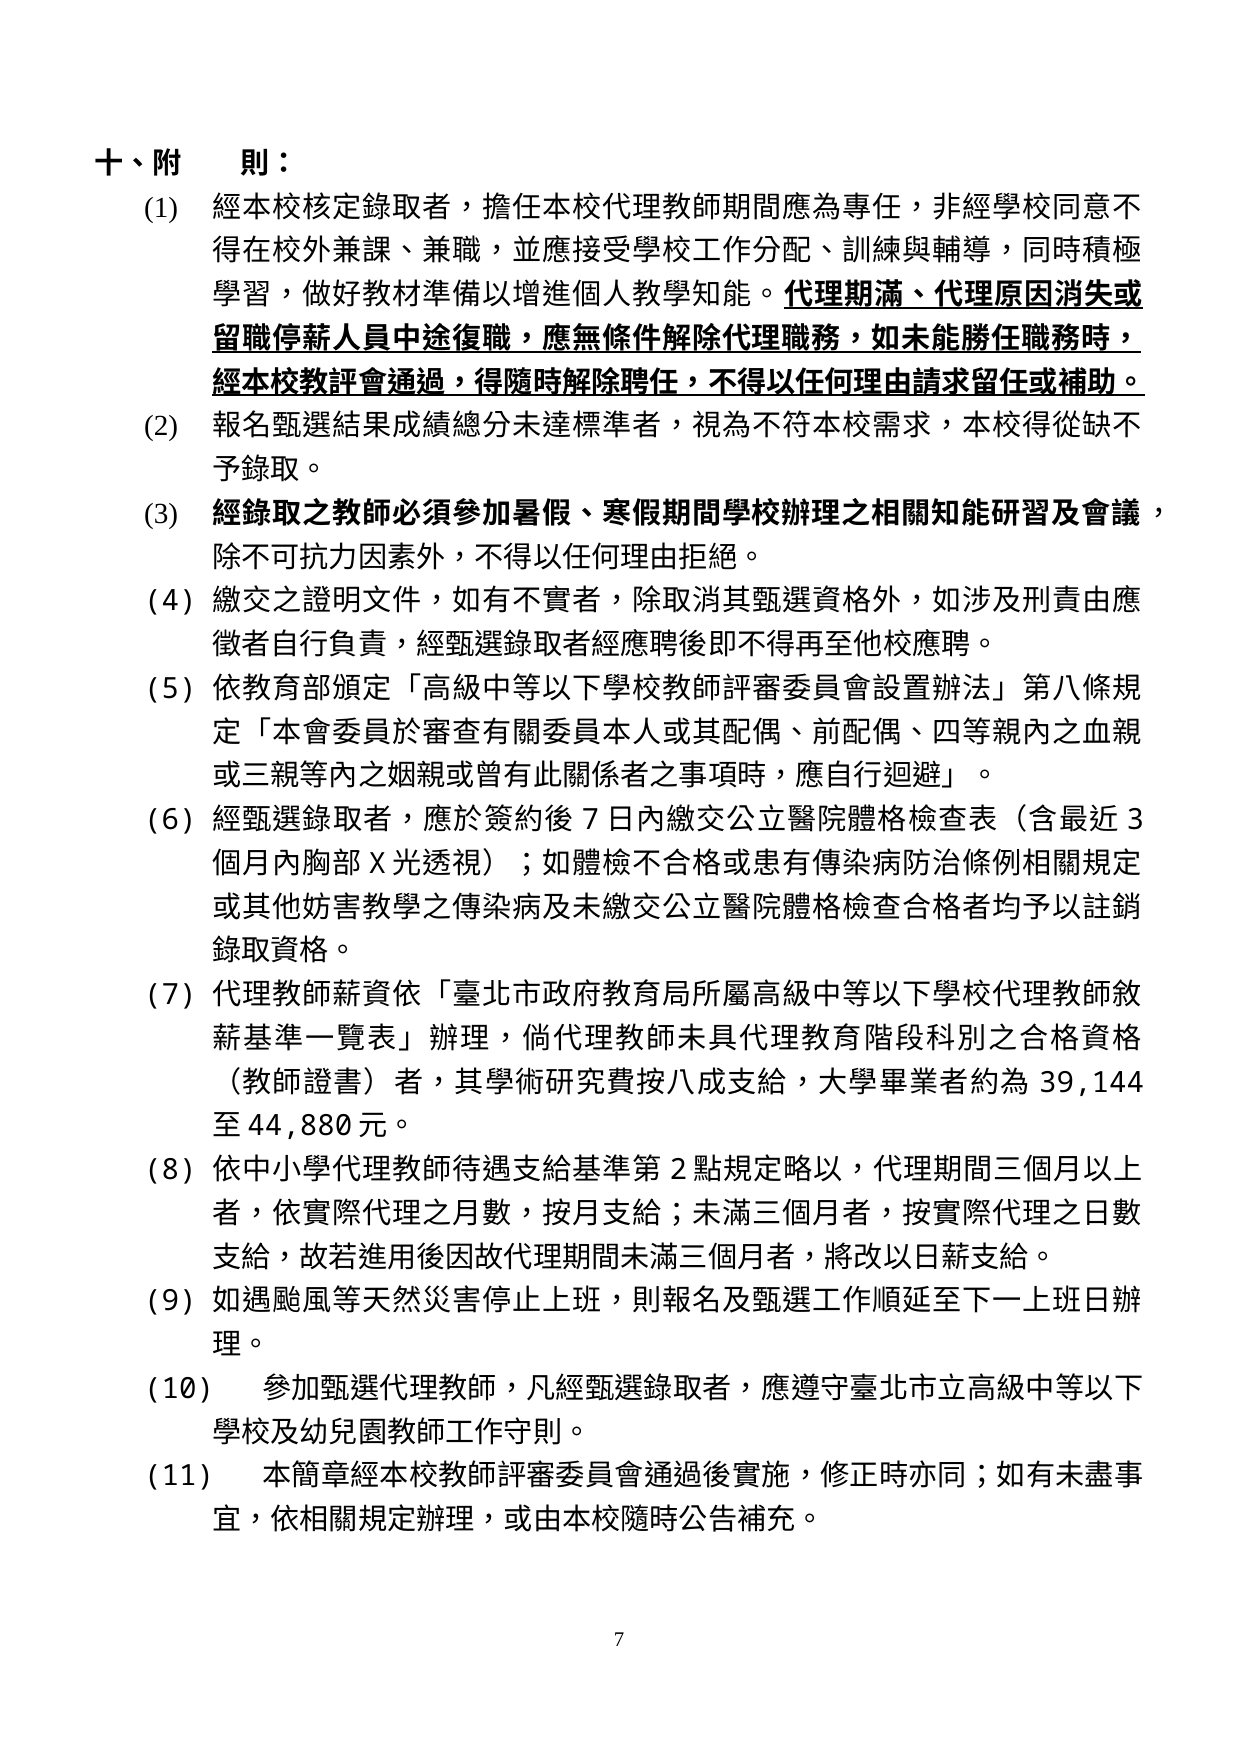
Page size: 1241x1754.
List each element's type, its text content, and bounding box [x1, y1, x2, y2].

list 如遇颱風等天然災害停止上班，則報名及甄選工作順延至下一上班日辦理。 [144, 1276, 1144, 1363]
list 經錄取之教師必須參加暑假、寒假期間學校辦理之相關知能研習及會議，除不可抗力因素外，不得以任何理由拒絕。 [144, 488, 1144, 576]
list 代理教師薪資依「臺北市政府教育局所屬高級中等以下學校代理教師敘薪基準一覽表」辦理，倘代理教師未具代理教育階段科別之合格資格（教師證書）者，其學術研究費按八成支給，大學畢業者約為39,144至44,880元。 [144, 969, 1144, 1144]
list 本簡章經本校教師評審委員會通過後實施，修正時亦同；如有未盡事宜，依相關規定辦理，或由本校隨時公告補充。 [144, 1451, 1144, 1538]
list 參加甄選代理教師，凡經甄選錄取者，應遵守臺北市立高級中等以下學校及幼兒園教師工作守則。 [144, 1363, 1144, 1451]
list 依教育部頒定「高級中等以下學校教師評審委員會設置辦法」第八條規定「本會委員於審查有關委員本人或其配偶、前配偶、四等親內之血親或三親等內之姻親或曾有此關係者之事項時，應自行迴避」。 [144, 663, 1144, 794]
list 經甄選錄取者，應於簽約後7日內繳交公立醫院體格檢查表（含最近3個月內胸部X光透視）；如體檢不合格或患有傳染病防治條例相關規定或其他妨害教學之傳染病及未繳交公立醫院體格檢查合格者均予以註銷錄取資格。 [144, 794, 1144, 969]
list 依中小學代理教師待遇支給基準第2點規定略以，代理期間三個月以上者，依實際代理之月數，按月支給；未滿三個月者，按實際代理之日數支給，故若進用後因故代理期間未滿三個月者，將改以日薪支給。 [144, 1144, 1144, 1276]
text 十、附 則： [94, 119, 1144, 182]
list 繳交之證明文件，如有不實者，除取消其甄選資格外，如涉及刑責由應徵者自行負責，經甄選錄取者經應聘後即不得再至他校應聘。 [144, 576, 1144, 663]
list 報名甄選結果成績總分未達標準者，視為不符本校需求，本校得從缺不予錄取。 [144, 401, 1144, 488]
list 經本校核定錄取者，擔任本校代理教師期間應為專任，非經學校同意不得在校外兼課、兼職，並應接受學校工作分配、訓練與輔導，同時積極學習，做好教材準備以增進個人教學知能。代理期滿、代理原因消失或留職停薪人員中途復職，應無條件解除代理職務，如未能勝任職務時，經本校教評會通過，得隨時解除聘任，不得以任何理由請求留任或補助。 [144, 182, 1144, 401]
